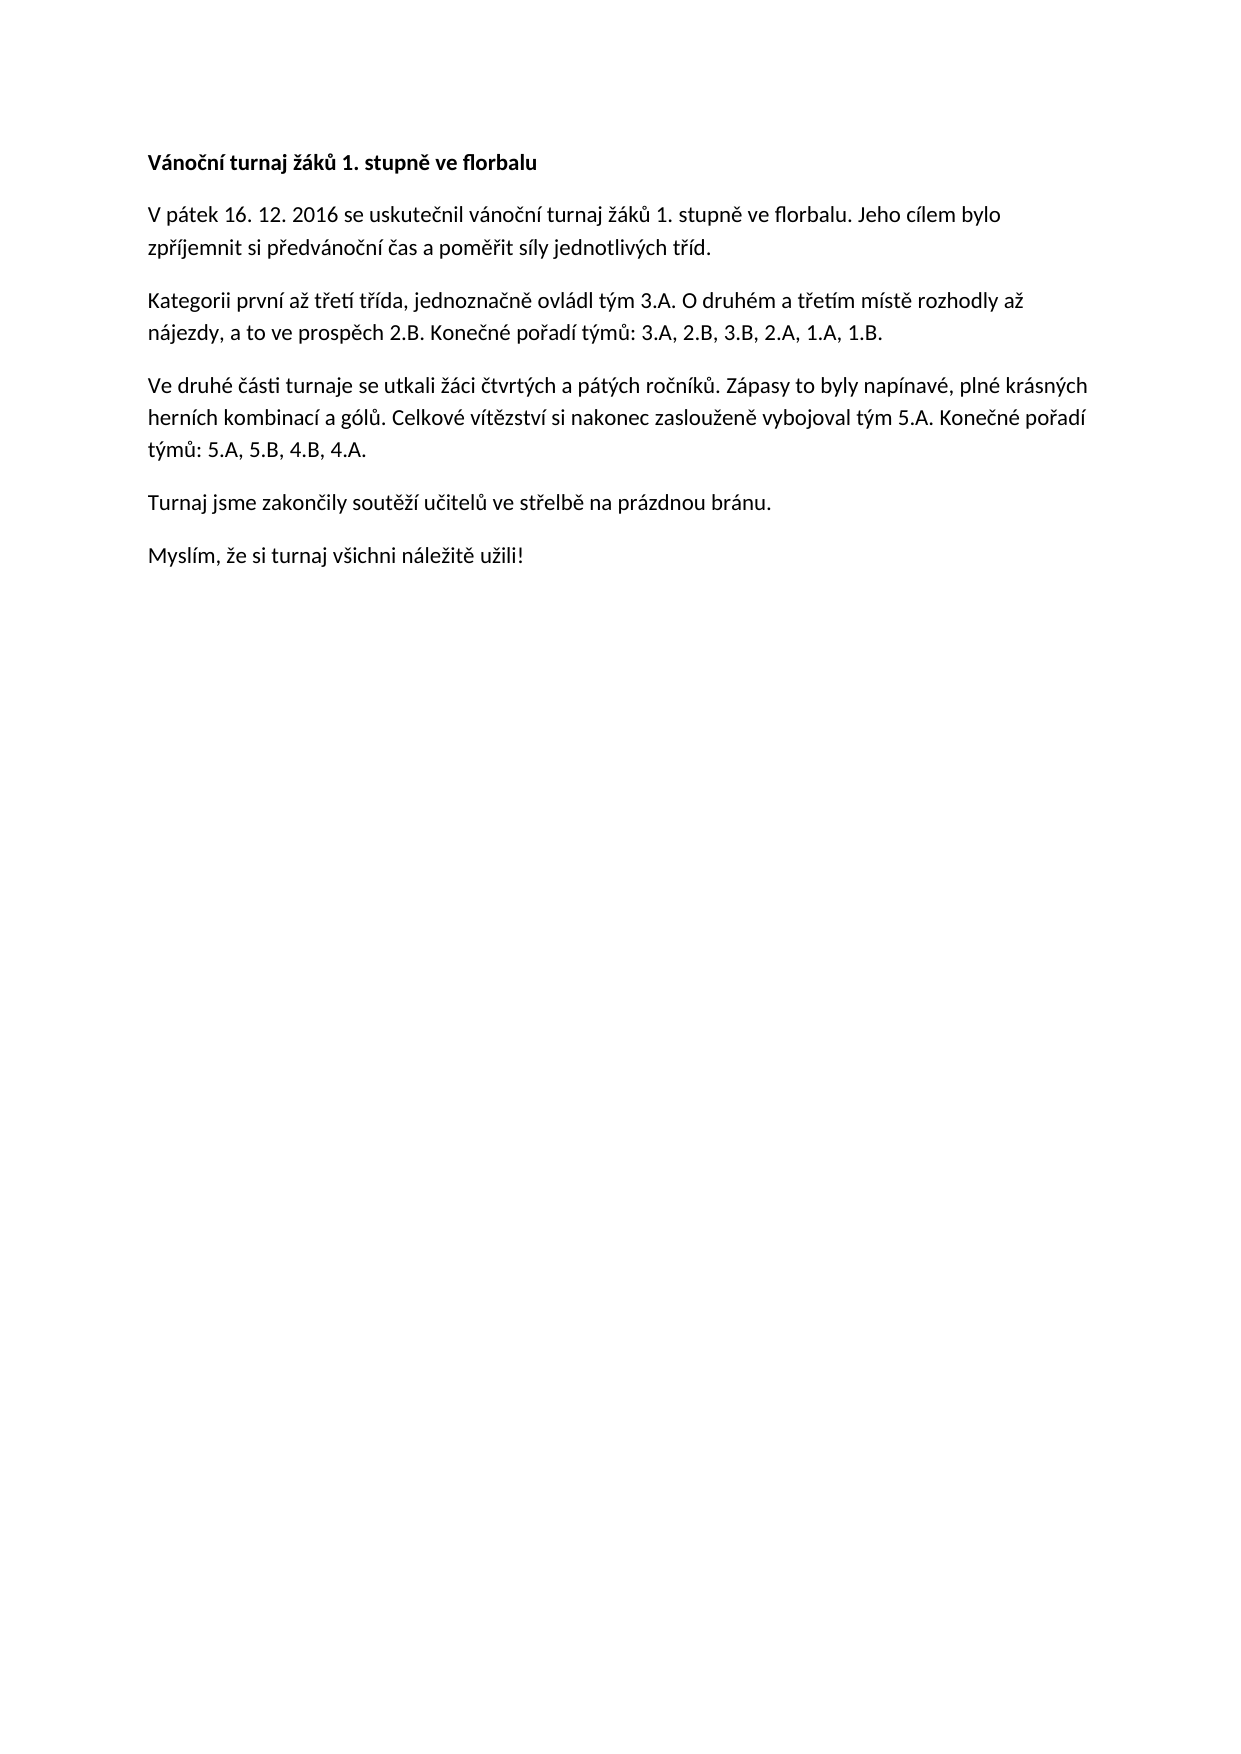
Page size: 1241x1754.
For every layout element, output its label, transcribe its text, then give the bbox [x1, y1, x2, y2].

text Ve druhé části turnaje se utkali žáci čtvrtých a pátých ročníků. Zápasy to byly napínavé, plné krásných herních kombinací a gólů. Celkové vítězství si nakonec zaslouženě vybojoval tým 5.A. Konečné pořadí týmů: 5.A, 5.B, 4.B, 4.A. [148, 371, 1093, 463]
text Kategorii první až třetí třída, jednoznačně ovládl tým 3.A. O druhém a třetím místě rozhodly až nájezdy, a to ve prospěch 2.B. Konečné pořadí týmů: 3.A, 2.B, 3.B, 2.A, 1.A, 1.B. [148, 286, 1093, 346]
text Vánoční turnaj žáků 1. stupně ve florbalu [148, 148, 1093, 176]
text Turnaj jsme zakončily soutěží učitelů ve střelbě na prázdnou bránu. [148, 488, 1093, 516]
text V pátek 16. 12. 2016 se uskutečnil vánoční turnaj žáků 1. stupně ve florbalu. Jeho cílem bylo zpříjemnit si předvánoční čas a poměřit síly jednotlivých tříd. [148, 201, 1093, 261]
text Myslím, že si turnaj všichni náležitě užili! [148, 541, 1093, 569]
